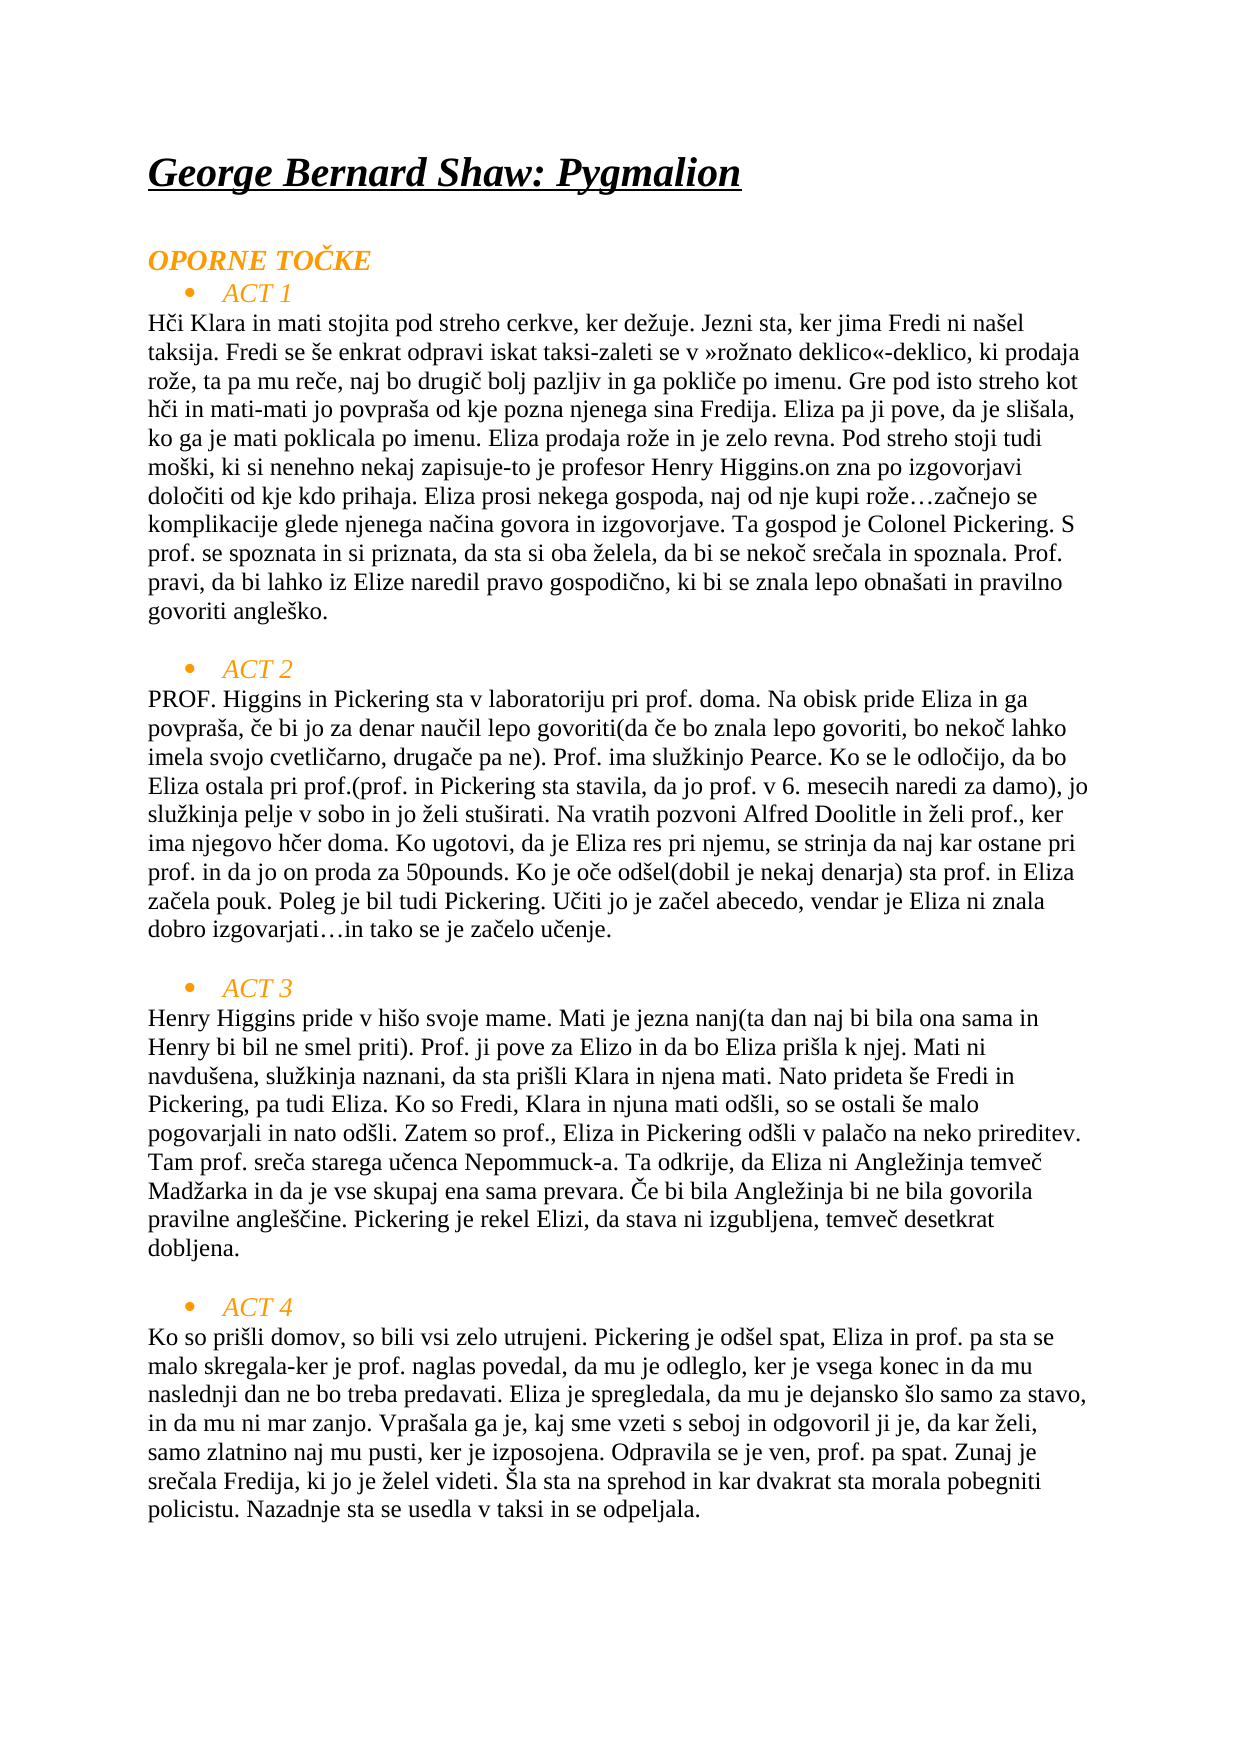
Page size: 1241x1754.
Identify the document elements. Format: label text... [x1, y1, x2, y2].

text OPORNE TOČKE [148, 243, 1093, 277]
text Ko so prišli domov, so bili vsi zelo utrujeni. Pickering je odšel spat, Eliza in prof. pa sta se malo skregala-ker je prof. naglas povedal, da mu je odleglo, ker je vsega konec in da mu naslednji dan ne bo treba predavati. Eliza je spregledala, da mu je dejansko šlo samo za stavo, in da mu ni mar zanjo. Vprašala ga je, kaj sme vzeti s seboj in odgovoril ji je, da kar želi, samo zlatnino naj mu pusti, ker je izposojena. Odpravila se je ven, prof. pa spat. Zunaj je srečala Fredija, ki jo je želel videti. Šla sta na sprehod in kar dvakrat sta morala pobegniti policistu. Nazadnje sta se usedla v taksi in se odpeljala. [148, 1322, 1093, 1523]
list ACT 4 [185, 1291, 1093, 1322]
list ACT 3 [185, 972, 1093, 1003]
text Hči Klara in mati stojita pod streho cerkve, ker dežuje. Jezni sta, ker jima Fredi ni našel taksija. Fredi se še enkrat odpravi iskat taksi-zaleti se v »rožnato deklico«-deklico, ki prodaja rože, ta pa mu reče, naj bo drugič bolj pazljiv in ga pokliče po imenu. Gre pod isto streho kot hči in mati-mati jo povpraša od kje pozna njenega sina Fredija. Eliza pa ji pove, da je slišala, ko ga je mati poklicala po imenu. Eliza prodaja rože in je zelo revna. Pod streho stoji tudi moški, ki si nenehno nekaj zapisuje-to je profesor Henry Higgins.on zna po izgovorjavi določiti od kje kdo prihaja. Eliza prosi nekega gospoda, naj od nje kupi rože…začnejo se komplikacije glede njenega načina govora in izgovorjave. Ta gospod je Colonel Pickering. S prof. se spoznata in si priznata, da sta si oba želela, da bi se nekoč srečala in spoznala. Prof. pravi, da bi lahko iz Elize naredil pravo gospodično, ki bi se znala lepo obnašati in pravilno govoriti angleško. [148, 308, 1093, 624]
text PROF. Higgins in Pickering sta v laboratoriju pri prof. doma. Na obisk pride Eliza in ga povpraša, če bi jo za denar naučil lepo govoriti(da če bo znala lepo govoriti, bo nekoč lahko imela svojo cvetličarno, drugače pa ne). Prof. ima služkinjo Pearce. Ko se le odločijo, da bo Eliza ostala pri prof.(prof. in Pickering sta stavila, da jo prof. v 6. mesecih naredi za damo), jo služkinja pelje v sobo in jo želi stuširati. Na vratih pozvoni Alfred Doolitle in želi prof., ker ima njegovo hčer doma. Ko ugotovi, da je Eliza res pri njemu, se strinja da naj kar ostane pri prof. in da jo on proda za 50pounds. Ko je oče odšel(dobil je nekaj denarja) sta prof. in Eliza začela pouk. Poleg je bil tudi Pickering. Učiti jo je začel abecedo, vendar je Eliza ni znala dobro izgovarjati…in tako se je začelo učenje. [148, 684, 1093, 943]
text Henry Higgins pride v hišo svoje mame. Mati je jezna nanj(ta dan naj bi bila ona sama in Henry bi bil ne smel priti). Prof. ji pove za Elizo in da bo Eliza prišla k njej. Mati ni navdušena, služkinja naznani, da sta prišli Klara in njena mati. Nato prideta še Fredi in Pickering, pa tudi Eliza. Ko so Fredi, Klara in njuna mati odšli, so se ostali še malo pogovarjali in nato odšli. Zatem so prof., Eliza in Pickering odšli v palačo na neko prireditev. Tam prof. sreča starega učenca Nepommuck-a. Ta odkrije, da Eliza ni Angležinja temveč Madžarka in da je vse skupaj ena sama prevara. Če bi bila Angležinja bi ne bila govorila pravilne angleščine. Pickering je rekel Elizi, da stava ni izgubljena, temveč desetkrat dobljena. [148, 1003, 1093, 1262]
list ACT 2 [185, 653, 1093, 684]
list ACT 1 [185, 277, 1093, 308]
subtitle George Bernard Shaw: Pygmalion [148, 148, 1093, 196]
